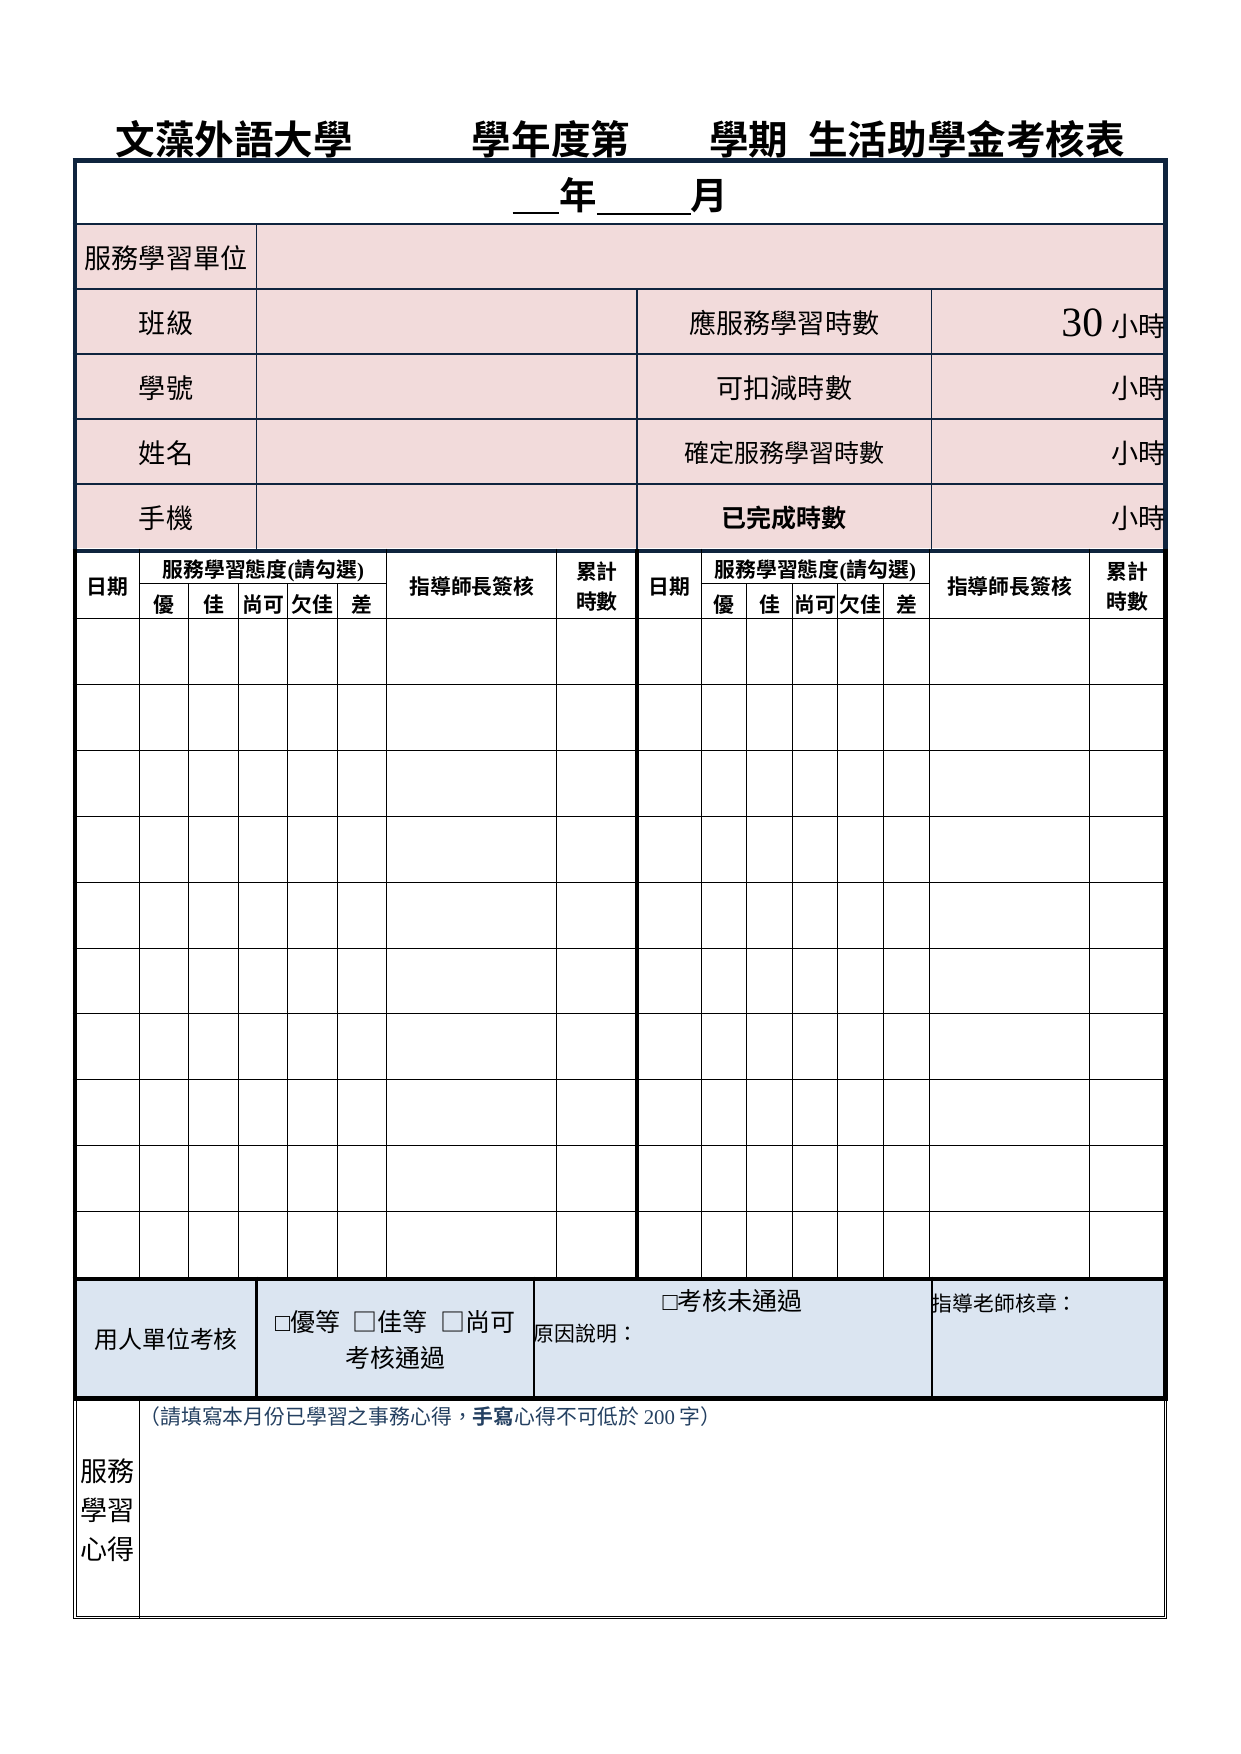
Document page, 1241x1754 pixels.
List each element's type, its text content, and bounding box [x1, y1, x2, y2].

table_cell 尚可 [239, 584, 287, 618]
table_cell [838, 883, 883, 947]
table_cell [1090, 1146, 1163, 1211]
table_cell [557, 883, 635, 947]
table_cell [557, 751, 635, 816]
table_cell [838, 619, 883, 684]
table_cell [77, 817, 139, 882]
table_cell 班級 [77, 290, 256, 353]
table_cell [387, 949, 556, 1013]
table_cell [793, 1146, 837, 1211]
table_cell [257, 355, 636, 418]
table_cell （請填寫本月份已學習之事務心得，手寫心得不可低於200字） [140, 1401, 1164, 1616]
table_cell [793, 949, 837, 1013]
table_cell [239, 817, 287, 882]
table_cell [288, 883, 337, 947]
table_cell [702, 817, 746, 882]
table_cell [387, 883, 556, 947]
table_cell [838, 1212, 883, 1277]
table_cell [702, 685, 746, 750]
table_cell [557, 1146, 635, 1211]
table_cell [189, 1146, 238, 1211]
table_cell [387, 685, 556, 750]
table_cell 小時 [932, 355, 1163, 418]
table_header 年 月 [77, 163, 1163, 223]
table_cell [639, 949, 701, 1013]
table_cell 累計 時數 [557, 553, 635, 618]
table_cell [793, 685, 837, 750]
table_cell [77, 619, 139, 684]
table_cell [1090, 751, 1163, 816]
table_cell [239, 883, 287, 947]
table_cell [288, 1014, 337, 1079]
table_cell [747, 751, 792, 816]
table_cell [884, 1080, 929, 1145]
table_cell [930, 817, 1089, 882]
table_cell [838, 1014, 883, 1079]
table_cell [77, 751, 139, 816]
table_cell [288, 1146, 337, 1211]
table_cell [747, 1014, 792, 1079]
table_cell 日期 [639, 553, 701, 618]
table_cell [239, 619, 287, 684]
table_cell [930, 1080, 1089, 1145]
table_cell [930, 619, 1089, 684]
text 文藻外語大學 學年度第 學期 生活助學金考核表 [75, 96, 1165, 158]
table_cell [1090, 1014, 1163, 1079]
table_cell [838, 1080, 883, 1145]
table_cell [77, 1146, 139, 1211]
table_cell [189, 685, 238, 750]
table_cell 欠佳 [288, 584, 337, 618]
table_cell [930, 1014, 1089, 1079]
table_cell [747, 949, 792, 1013]
table_cell [189, 751, 238, 816]
table_cell [1090, 949, 1163, 1013]
table_cell [387, 1146, 556, 1211]
table_cell [747, 1212, 792, 1277]
table_cell [140, 751, 188, 816]
table_cell [140, 817, 188, 882]
table_cell [338, 1014, 386, 1079]
table_cell [239, 949, 287, 1013]
table_cell [338, 1212, 386, 1277]
table_cell 佳 [189, 584, 238, 618]
table_cell [793, 1014, 837, 1079]
table_cell [140, 1014, 188, 1079]
table_cell [338, 883, 386, 947]
table_cell [140, 1212, 188, 1277]
table_cell 用人單位考核 [77, 1281, 255, 1396]
table_cell [338, 949, 386, 1013]
table_cell [387, 619, 556, 684]
table_cell [140, 685, 188, 750]
table_cell [257, 225, 1163, 288]
table_cell [189, 1080, 238, 1145]
table_cell 指導師長簽核 [387, 553, 556, 618]
table_cell 指導老師核章： [933, 1281, 1163, 1396]
table_cell 學號 [77, 355, 256, 418]
table_cell [387, 1014, 556, 1079]
table_cell [838, 685, 883, 750]
table_cell [1090, 883, 1163, 947]
table_cell [257, 420, 636, 483]
table_cell [793, 817, 837, 882]
table_cell [702, 1014, 746, 1079]
table_cell [884, 685, 929, 750]
table_cell [189, 883, 238, 947]
table_cell [338, 1146, 386, 1211]
table_cell [338, 1080, 386, 1145]
table_cell [884, 949, 929, 1013]
table_cell [1090, 1080, 1163, 1145]
table_cell [1090, 817, 1163, 882]
table_cell [77, 1212, 139, 1277]
table_cell [189, 949, 238, 1013]
table_cell [930, 1212, 1089, 1277]
table_cell 優 [140, 584, 188, 618]
table_cell [793, 1212, 837, 1277]
table_cell [288, 1080, 337, 1145]
table_cell [838, 1146, 883, 1211]
table_cell [239, 751, 287, 816]
table_cell [884, 619, 929, 684]
table_cell [140, 1146, 188, 1211]
table_cell [639, 1014, 701, 1079]
table_cell [838, 817, 883, 882]
table_cell [884, 883, 929, 947]
table_cell [1090, 1212, 1163, 1277]
table_cell [702, 1146, 746, 1211]
table_cell [557, 817, 635, 882]
table_cell 佳 [747, 584, 792, 618]
table_cell [884, 1146, 929, 1211]
table_cell 日期 [77, 553, 139, 618]
table_cell 應服務學習時數 [638, 290, 931, 353]
table_cell [288, 1212, 337, 1277]
table_cell [189, 619, 238, 684]
table_cell [930, 949, 1089, 1013]
table_cell 手機 [77, 485, 256, 548]
table_cell [338, 817, 386, 882]
table_cell [1090, 685, 1163, 750]
table_cell [189, 1212, 238, 1277]
table_cell [747, 1146, 792, 1211]
table_cell [338, 751, 386, 816]
table_cell [387, 1080, 556, 1145]
table_cell [557, 1080, 635, 1145]
table_cell 小時 [932, 485, 1163, 548]
table_cell [793, 619, 837, 684]
table_cell [189, 1014, 238, 1079]
table_cell [140, 1080, 188, 1145]
table_cell [239, 1146, 287, 1211]
table_cell 服務學習態度(請勾選) [140, 553, 386, 583]
table_cell [189, 817, 238, 882]
table_cell [288, 751, 337, 816]
table_cell [884, 1014, 929, 1079]
table_cell [387, 751, 556, 816]
table_cell [387, 1212, 556, 1277]
table_cell [930, 883, 1089, 947]
table_cell [257, 485, 636, 548]
table_cell 累計 時數 [1090, 553, 1163, 618]
table_cell [338, 619, 386, 684]
table_cell 差 [338, 584, 386, 618]
table_cell [702, 751, 746, 816]
table_cell [288, 619, 337, 684]
table_cell 可扣減時數 [638, 355, 931, 418]
table_cell [557, 949, 635, 1013]
table_cell [747, 817, 792, 882]
table_cell [639, 1146, 701, 1211]
table_cell [639, 685, 701, 750]
table_cell [77, 685, 139, 750]
table_cell 已完成時數 [638, 485, 931, 548]
table_cell [639, 619, 701, 684]
table_cell [239, 1212, 287, 1277]
table_cell [77, 949, 139, 1013]
table_cell [793, 751, 837, 816]
table_cell [338, 685, 386, 750]
table_cell [930, 685, 1089, 750]
table_cell [793, 1080, 837, 1145]
table_cell 小時 [932, 420, 1163, 483]
table_cell [387, 817, 556, 882]
table_cell [257, 290, 636, 353]
table_cell 服務學習單位 [77, 225, 256, 288]
table_cell [838, 751, 883, 816]
table_cell [639, 1212, 701, 1277]
table_cell [639, 883, 701, 947]
table_cell [702, 1080, 746, 1145]
table_cell [747, 619, 792, 684]
table_cell 姓名 [77, 420, 256, 483]
table_cell [884, 751, 929, 816]
table_cell [239, 1080, 287, 1145]
table_cell [288, 685, 337, 750]
table_cell [793, 883, 837, 947]
table_cell [140, 949, 188, 1013]
table_cell 服務學習態度(請勾選) [702, 553, 929, 583]
table_cell [557, 685, 635, 750]
table_cell [747, 1080, 792, 1145]
table_cell [288, 817, 337, 882]
table_cell [702, 949, 746, 1013]
table_cell [930, 1146, 1089, 1211]
table_cell [639, 817, 701, 882]
table_cell [77, 883, 139, 947]
table_cell [140, 883, 188, 947]
table_cell 尚可 [793, 584, 837, 618]
table_cell [140, 619, 188, 684]
table_cell [838, 949, 883, 1013]
table_cell [557, 619, 635, 684]
table_cell [930, 751, 1089, 816]
table_cell 指導師長簽核 [930, 553, 1089, 618]
table_cell 30小時 [932, 290, 1163, 353]
table_cell 服務學習心得 [77, 1401, 139, 1616]
table_cell [884, 817, 929, 882]
table_cell [239, 1014, 287, 1079]
table_cell [557, 1212, 635, 1277]
table_cell [288, 949, 337, 1013]
table_cell 差 [884, 584, 929, 618]
table_cell [639, 1080, 701, 1145]
table_cell [639, 751, 701, 816]
table_cell [702, 619, 746, 684]
table_cell [239, 685, 287, 750]
table_cell [77, 1080, 139, 1145]
table_cell [884, 1212, 929, 1277]
table_cell [77, 1014, 139, 1079]
table_cell 優 [702, 584, 746, 618]
table_cell [747, 685, 792, 750]
table_cell [557, 1014, 635, 1079]
table_cell [1090, 619, 1163, 684]
table_cell 欠佳 [838, 584, 883, 618]
table_cell □優等 □佳等 □尚可 考核通過 [258, 1281, 533, 1396]
table_cell □考核未通過 原因說明： [535, 1281, 931, 1396]
table_cell [702, 1212, 746, 1277]
table_cell [747, 883, 792, 947]
table_cell 確定服務學習時數 [638, 420, 931, 483]
table_cell [702, 883, 746, 947]
